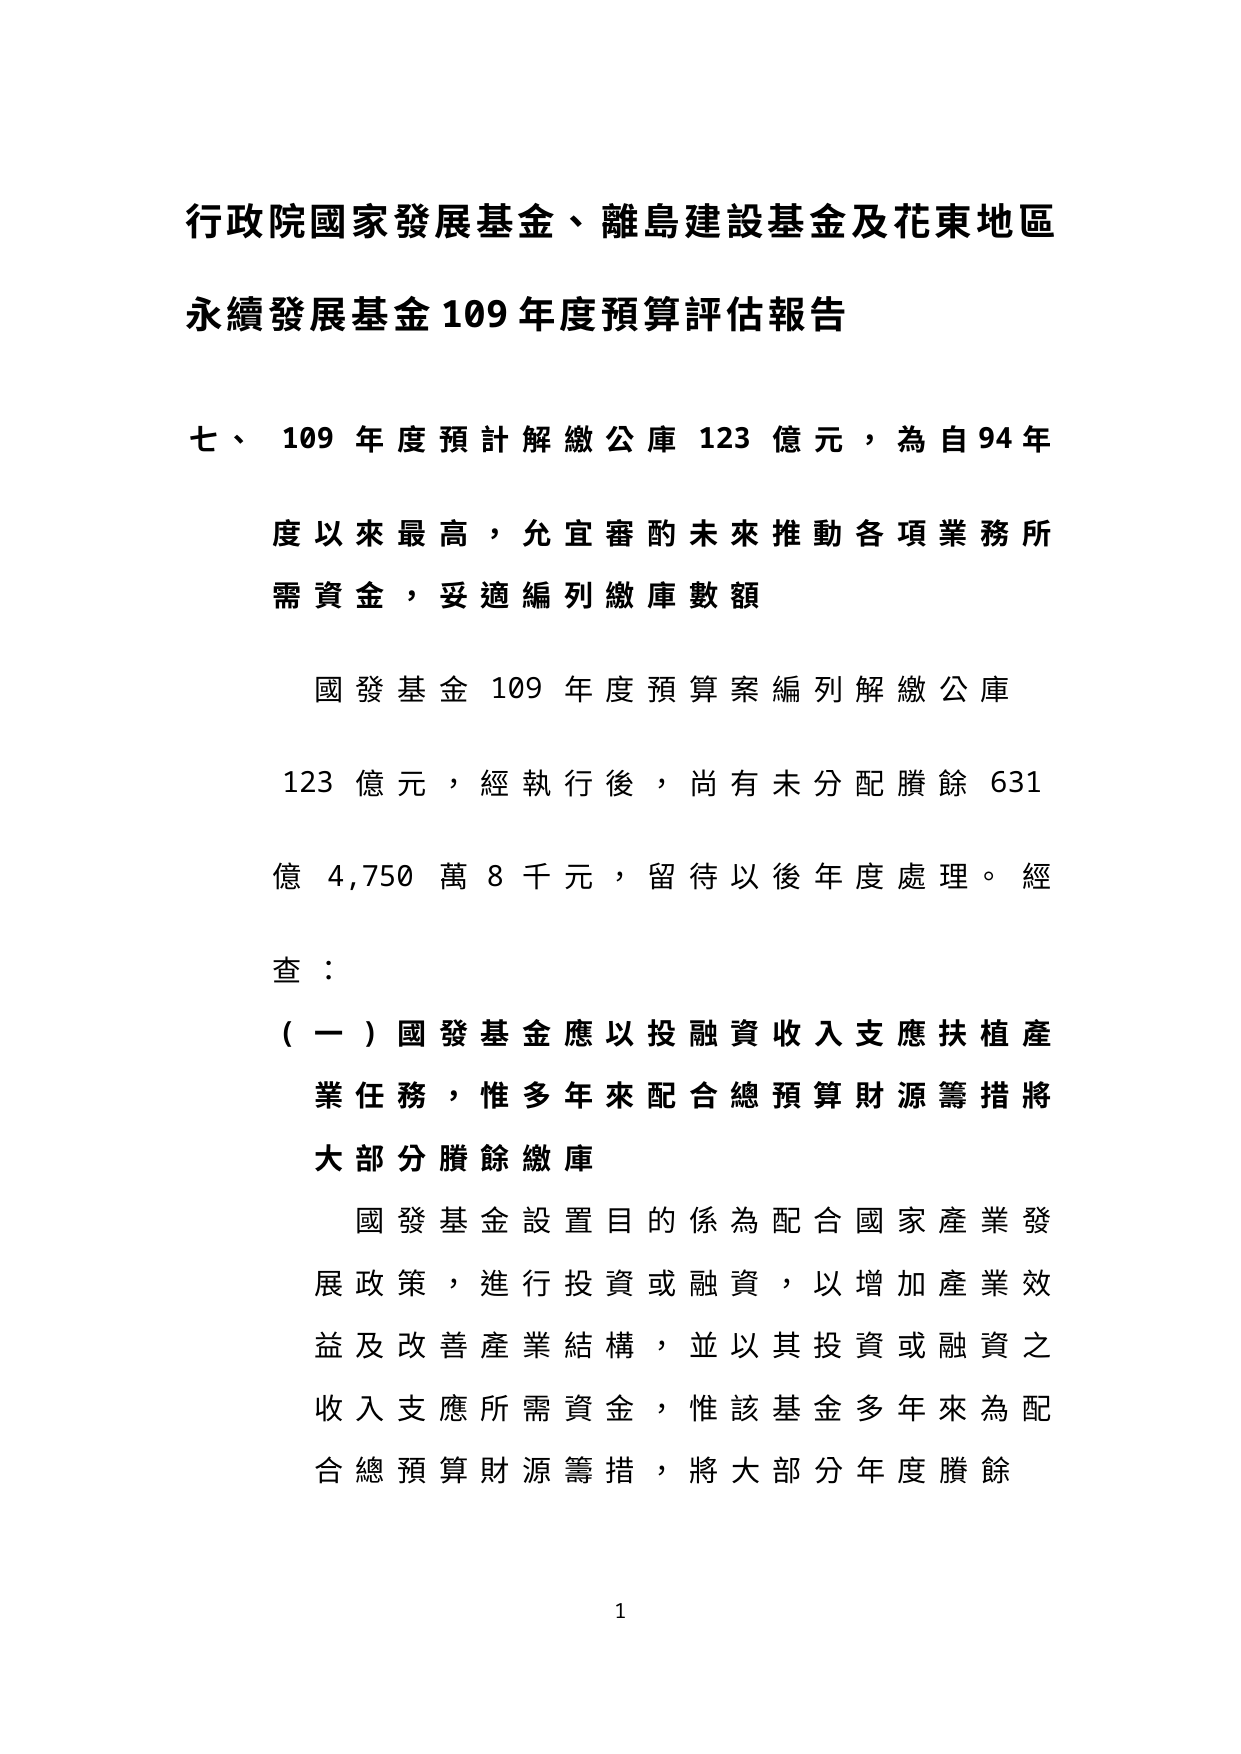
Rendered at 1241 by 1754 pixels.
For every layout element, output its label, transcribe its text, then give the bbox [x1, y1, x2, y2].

text 國發基金109年度預算案編列解繳公庫123億元，經執行後，尚有未分配賸餘631億4,750萬8千元，留待以後年度處理。經查： [242, 615, 1058, 990]
text 行政院國家發展基金、離島建設基金及花東地區永續發展基金109年度預算評估報告 [183, 177, 1058, 365]
text 七、109年度預計解繳公庫123億元，為自94年度以來最高，允宜審酌未來推動各項業務所需資金，妥適編列繳庫數額 [183, 365, 1058, 615]
text 國發基金設置目的係為配合國家產業發展政策，進行投資或融資，以增加產業效益及改善產業結構，並以其投資或融資之收入支應所需資金，惟該基金多年來為配合總預算財源籌措，將大部分年度賸餘 [271, 1177, 1058, 1490]
text (一)國發基金應以投融資收入支應扶植產業任務，惟多年來配合總預算財源籌措將大部分賸餘繳庫 [242, 990, 1058, 1177]
